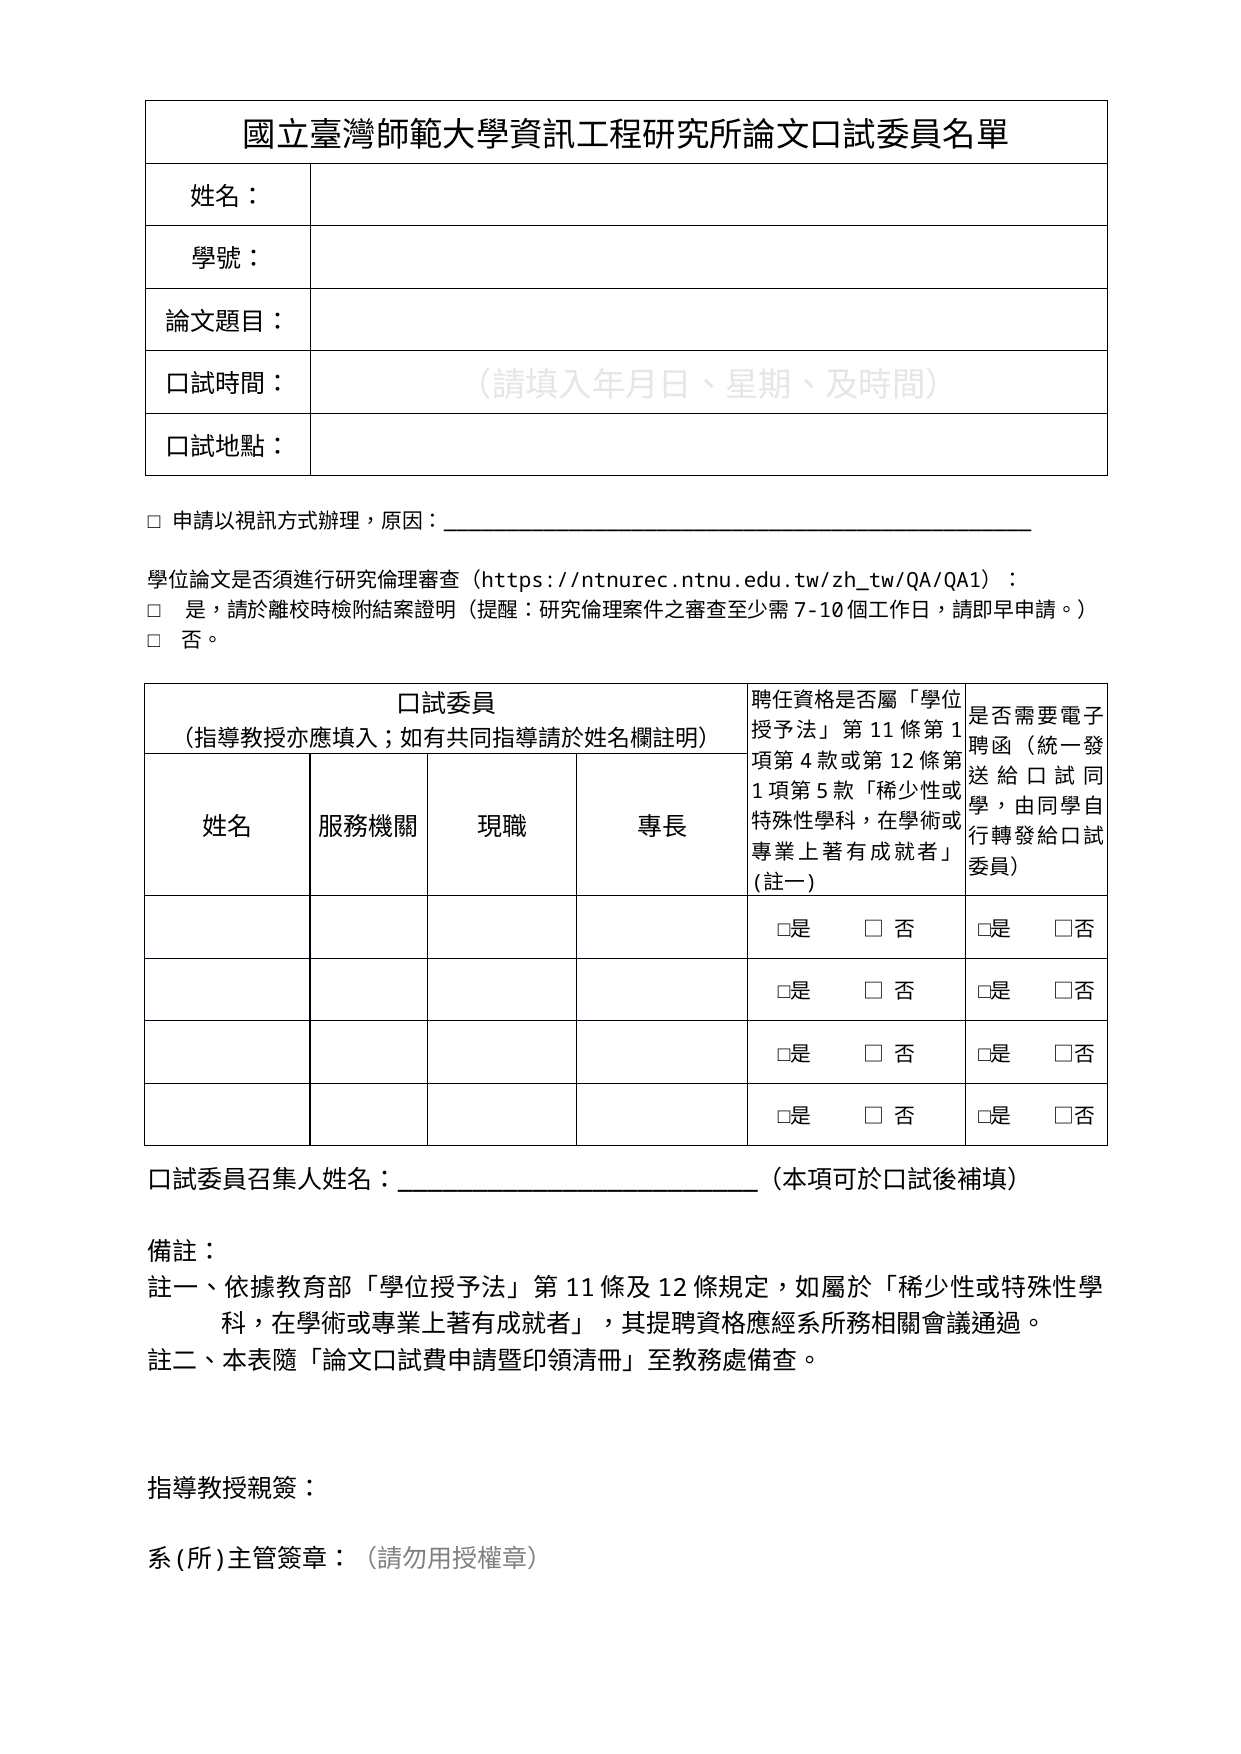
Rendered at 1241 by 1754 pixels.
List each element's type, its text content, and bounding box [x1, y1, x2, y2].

table_cell □是 □否 [966, 896, 1107, 958]
table_cell [515, 1400, 748, 1538]
table_cell [311, 896, 427, 958]
table_cell 論文題目： [146, 289, 310, 350]
table_cell 口試地點： [146, 414, 310, 475]
table_cell 服務機關 [311, 754, 427, 895]
table_cell [311, 289, 1107, 350]
table_cell □是 □否 [966, 1084, 1107, 1145]
table_cell 聘任資格是否屬「學位授予法」第11條第1項第4款或第12條第1項第5款「稀少性或特殊性學科，在學術或專業上著有成就者」(註一) [748, 684, 965, 895]
table_cell [833, 1400, 1107, 1538]
table_cell 姓名： [146, 164, 310, 225]
table_cell □是 □ 否 [748, 896, 965, 958]
table_cell [311, 414, 1107, 475]
table_cell （請填入年月日、星期、及時間） [311, 351, 1107, 413]
table_cell [311, 164, 1107, 225]
table_cell [428, 1400, 514, 1538]
table_cell [145, 896, 309, 958]
table_cell □是 □否 [966, 1021, 1107, 1083]
table_cell [311, 226, 1107, 288]
table_cell [577, 1021, 747, 1083]
table_cell [311, 959, 427, 1020]
table_header 國立臺灣師範大學資訊工程研究所論文口試委員名單 [146, 101, 1107, 163]
table_cell [145, 1084, 309, 1145]
table_cell 學號： [146, 226, 310, 288]
table_cell 口試時間： [146, 351, 310, 413]
table_cell [577, 896, 747, 958]
table_cell 現職 [428, 754, 576, 895]
table_cell 指導教授親簽： [145, 1400, 427, 1538]
table_cell [749, 1400, 832, 1538]
table_cell [577, 1084, 747, 1145]
table_cell 姓名 [145, 754, 309, 895]
table_cell □是 □ 否 [748, 959, 965, 1020]
table_cell [428, 959, 576, 1020]
table_cell [145, 959, 309, 1020]
table_cell □是 □否 [966, 959, 1107, 1020]
table_cell 備註： 註一、依據教育部「學位授予法」第11條及12條規定，如屬於「稀少性或特殊性學科，在學術或專業上著有成就者」，其提聘資格應經系所務相關會議通過。 註二、本表隨「論文口試費申請暨印領清冊」至教務處備查。 [145, 1208, 1107, 1400]
table_cell 專長 [577, 754, 747, 895]
table_cell □ 申請以視訊方式辦理，原因：_______________________________________________ 學位論文是否須進行研究倫理審查（https://ntnurec.ntnu.edu.tw/zh_tw/QA/QA1）： □ 是，請於離校時檢附結案證明（提醒：研究倫理案件之審查至少需7-10個工作日，請即早申請。） □ 否。 [145, 476, 1107, 682]
table_cell 系(所)主管簽章：（請勿用授權章） [145, 1539, 1107, 1575]
table_cell [145, 1021, 309, 1083]
table_cell [428, 896, 576, 958]
table_cell [428, 1084, 576, 1145]
table_cell [311, 1084, 427, 1145]
table_cell 口試委員 （指導教授亦應填入；如有共同指導請於姓名欄註明） [145, 684, 747, 753]
table_cell 是否需要電子聘函（統一發送給口試同學，由同學自行轉發給口試委員） [966, 684, 1107, 895]
table_cell □是 □ 否 [748, 1084, 965, 1145]
table_cell [428, 1021, 576, 1083]
table_cell [577, 959, 747, 1020]
table_cell □是 □ 否 [748, 1021, 965, 1083]
table_cell [311, 1021, 427, 1083]
table_cell 口試委員召集人姓名：________________________（本項可於口試後補填） [145, 1146, 1107, 1208]
